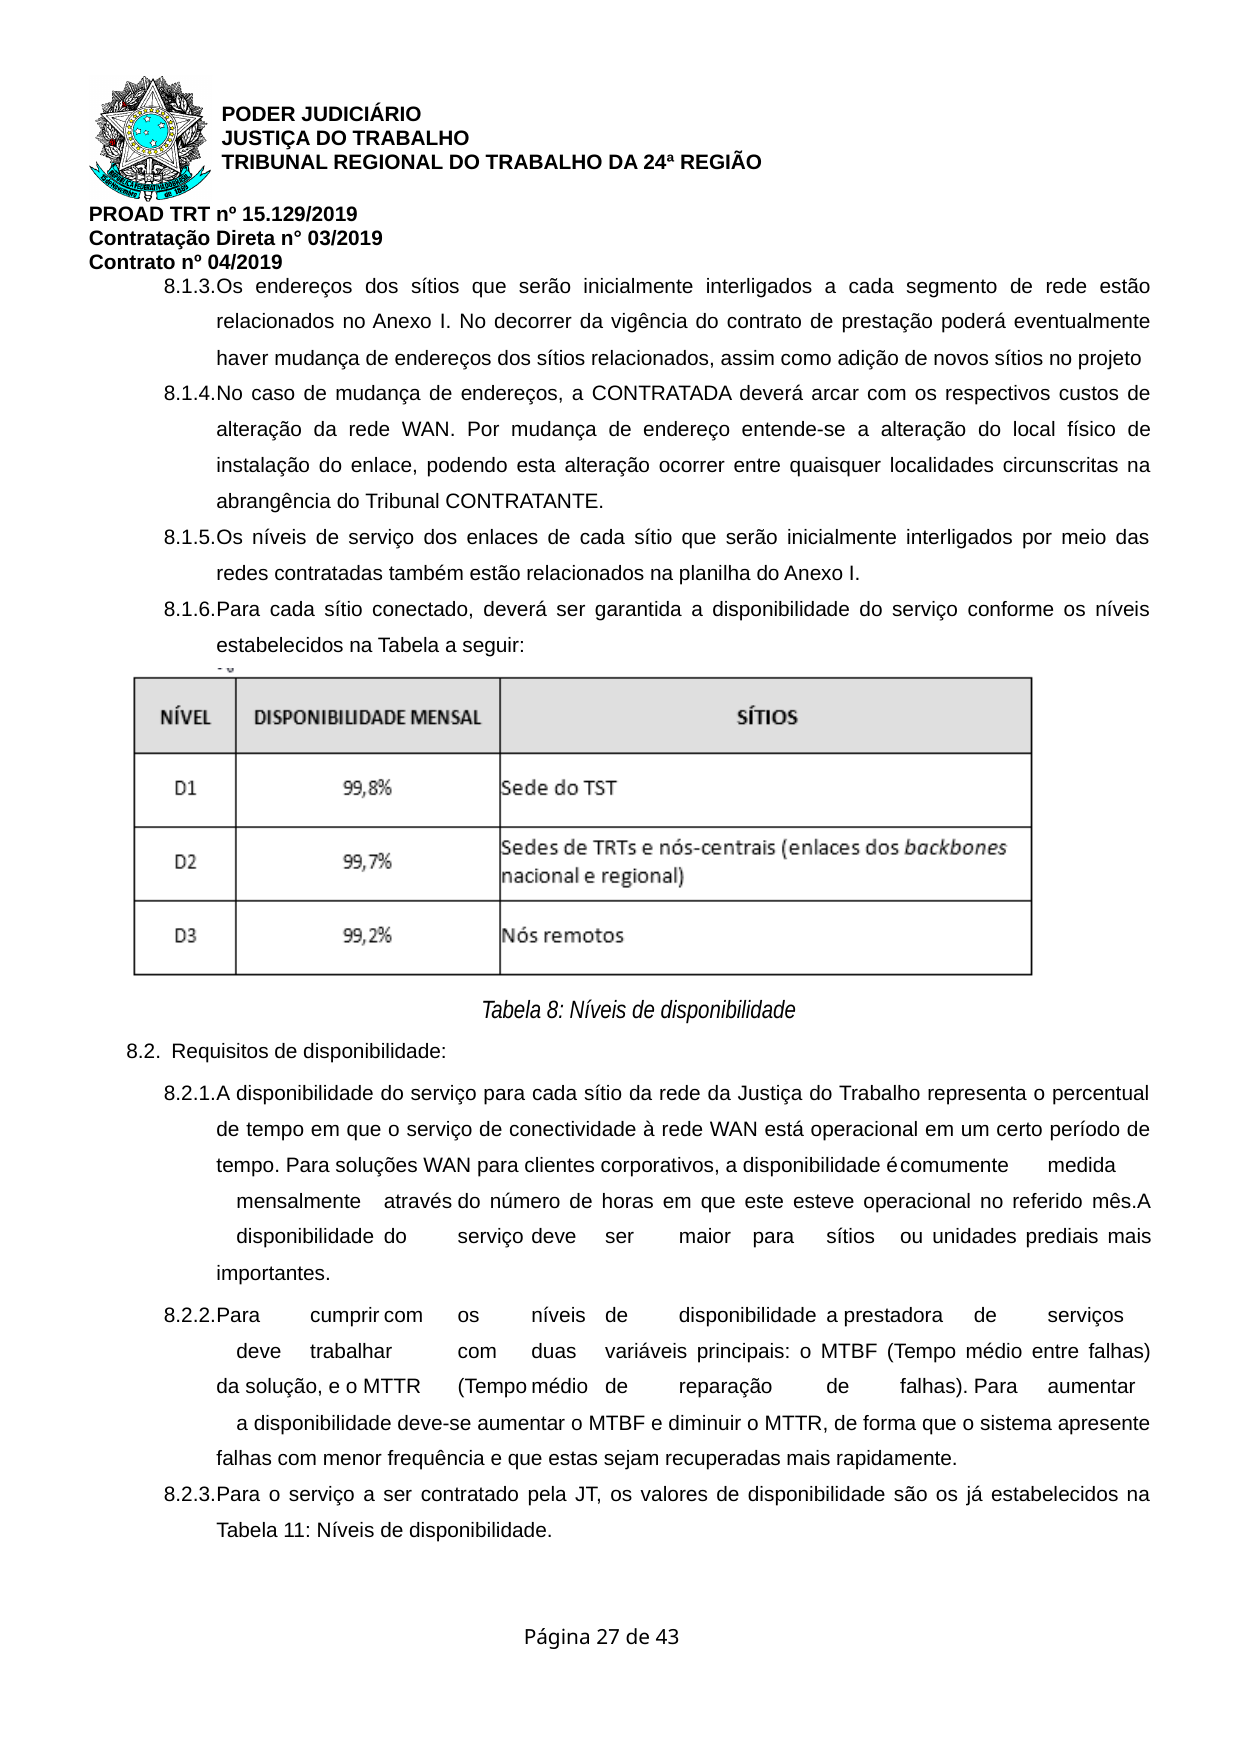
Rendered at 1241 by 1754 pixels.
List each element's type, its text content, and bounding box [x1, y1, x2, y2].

text Tabela 8: Níveis de disponibilidade [126, 996, 1152, 1024]
picture [126, 668, 1042, 982]
list Para cumprir com os níveis de disponibilidade a prestadora de serviços deve trabalhar com duas variáveis principais: o MTBF (Tempo médio entre falhas) da solução, e o MTTR (Tempo médio de reparação de falhas). Para aumentar a disponibilidade deve-se aumentar o MTBF e diminuir o MTTR, de forma que o sistema apresente falhas com menor frequência e que estas sejam recuperadas mais rapidamente. [164, 1302, 1152, 1470]
list No caso de mudança de endereços, a CONTRATADA deverá arcar com os respectivos custos de alteração da rede WAN. Por mudança de endereço entende-se a alteração do local físico de instalação do enlace, podendo esta alteração ocorrer entre quaisquer localidades circunscritas na abrangência do Tribunal CONTRATANTE. [164, 381, 1152, 513]
list Para cada sítio conectado, deverá ser garantida a disponibilidade do serviço conforme os níveis estabelecidos na Tabela a seguir: [164, 597, 1152, 657]
list A disponibilidade do serviço para cada sítio da rede da Justiça do Trabalho representa o percentual de tempo em que o serviço de conectividade à rede WAN está operacional em um certo período de tempo. Para soluções WAN para clientes corporativos, a disponibilidade é comumente medida mensalmente através do número de horas em que este esteve operacional no referido mês.A disponibilidade do serviço deve ser maior para sítios ou unidades prediais mais importantes. [164, 1081, 1152, 1284]
list Os endereços dos sítios que serão inicialmente interligados a cada segmento de rede estão relacionados no Anexo I. No decorrer da vigência do contrato de prestação poderá eventualmente haver mudança de endereços dos sítios relacionados, assim como adição de novos sítios no projeto [164, 273, 1152, 369]
picture [88, 75, 213, 202]
list Para o serviço a ser contratado pela JT, os valores de disponibilidade são os já estabelecidos na Tabela 11: Níveis de disponibilidade. [164, 1482, 1152, 1542]
list Requisitos de disponibilidade: [126, 1038, 1152, 1062]
list Os níveis de serviço dos enlaces de cada sítio que serão inicialmente interligados por meio das redes contratadas também estão relacionados na planilha do Anexo I. [164, 525, 1152, 585]
